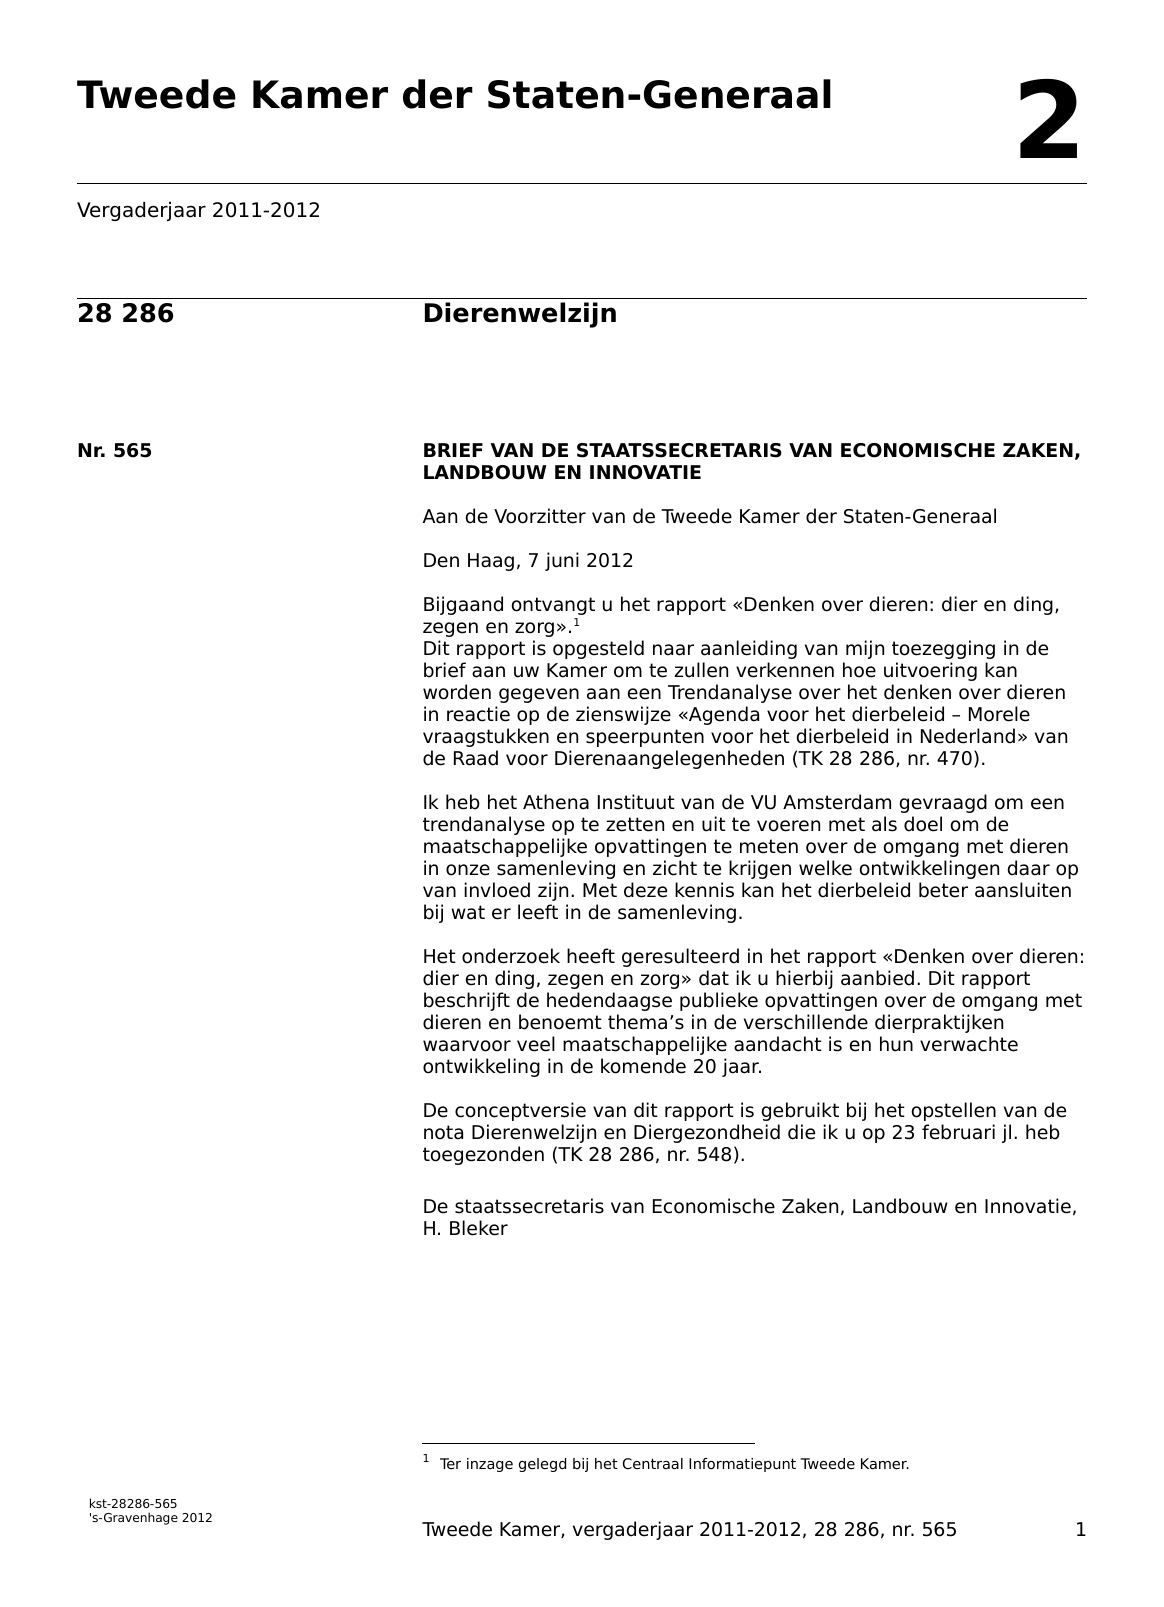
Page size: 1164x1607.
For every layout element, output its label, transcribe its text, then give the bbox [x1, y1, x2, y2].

text De conceptversie van dit rapport is gebruikt bij het opstellen van de nota Dierenwelzijn en Diergezondheid die ik u op 23 februari jl. heb toegezonden (TK 28 286, nr. 548). [422, 1100, 1087, 1166]
text Ik heb het Athena Instituut van de VU Amsterdam gevraagd om een trendanalyse op te zetten en uit te voeren met als doel om de maatschappelijke opvattingen te meten over de omgang met dieren in onze samenleving en zicht te krijgen welke ontwikkelingen daar op van invloed zijn. Met deze kennis kan het dierbeleid beter aansluiten bij wat er leeft in de samenleving. [422, 792, 1087, 924]
text 's-Gravenhage 2012 [88, 1511, 323, 1525]
subtitle 28 286 Dierenwelzijn [77, 299, 1087, 329]
subtitle Nr. 565 BRIEF VAN DE STAATSSECRETARIS VAN ECONOMISCHE ZAKEN, LANDBOUW EN INNOVATIE [77, 440, 1087, 484]
table_header Tweede Kamer der Staten-Generaal [77, 59, 886, 183]
text Dit rapport is opgesteld naar aanleiding van mijn toezegging in de brief aan uw Kamer om te zullen verkennen hoe uitvoering kan worden gegeven aan een Trendanalyse over het denken over dieren in reactie op de zienswijze «Agenda voor het dierbeleid – Morele vraagstukken en speerpunten voor het dierbeleid in Nederland» van de Raad voor Dierenaangelegenheden (TK 28 286, nr. 470). [422, 638, 1087, 770]
text kst-28286-565 [88, 1497, 323, 1511]
text Den Haag, 7 juni 2012 [422, 550, 1087, 572]
text Ter inzage gelegd bij het Centraal Informatiepunt Tweede Kamer. [422, 1452, 1087, 1474]
text De staatssecretaris van Economische Zaken, Landbouw en Innovatie, H. Bleker [422, 1196, 1087, 1240]
table_cell Vergaderjaar 2011-2012 [77, 184, 1087, 298]
text Het onderzoek heeft geresulteerd in het rapport «Denken over dieren: dier en ding, zegen en zorg» dat ik u hierbij aanbied. Dit rapport beschrijft de hedendaagse publieke opvattingen over de omgang met dieren en benoemt thema’s in de verschillende dierpraktijken waarvoor veel maatschappelijke aandacht is en hun verwachte ontwikkeling in de komende 20 jaar. [422, 946, 1087, 1078]
table_header 2 [886, 59, 1087, 183]
text Aan de Voorzitter van de Tweede Kamer der Staten-Generaal [422, 506, 1087, 528]
text Bijgaand ontvangt u het rapport «Denken over dieren: dier en ding, zegen en zorg». [422, 594, 1087, 638]
